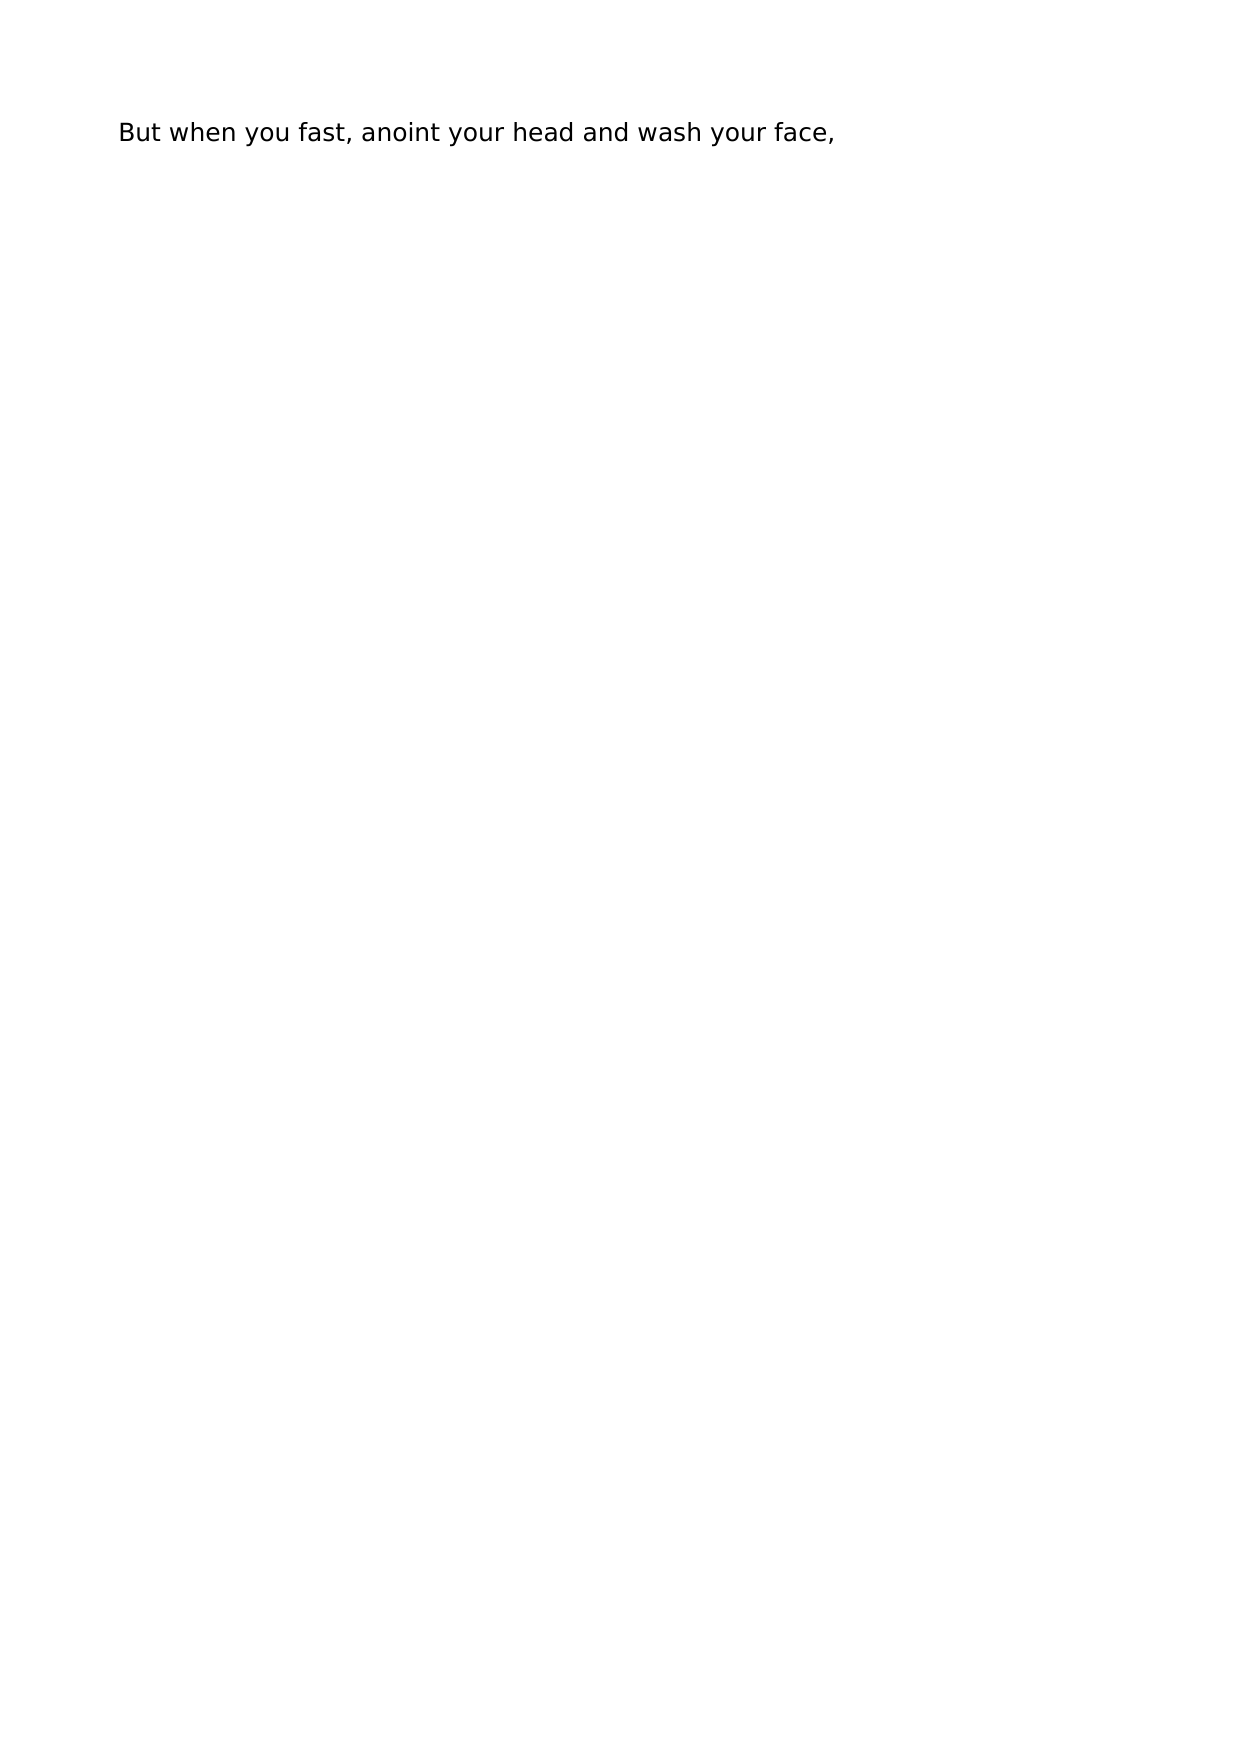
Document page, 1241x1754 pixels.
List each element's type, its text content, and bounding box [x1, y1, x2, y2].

text But when you fast, anoint your head and wash your face, [118, 118, 1122, 147]
